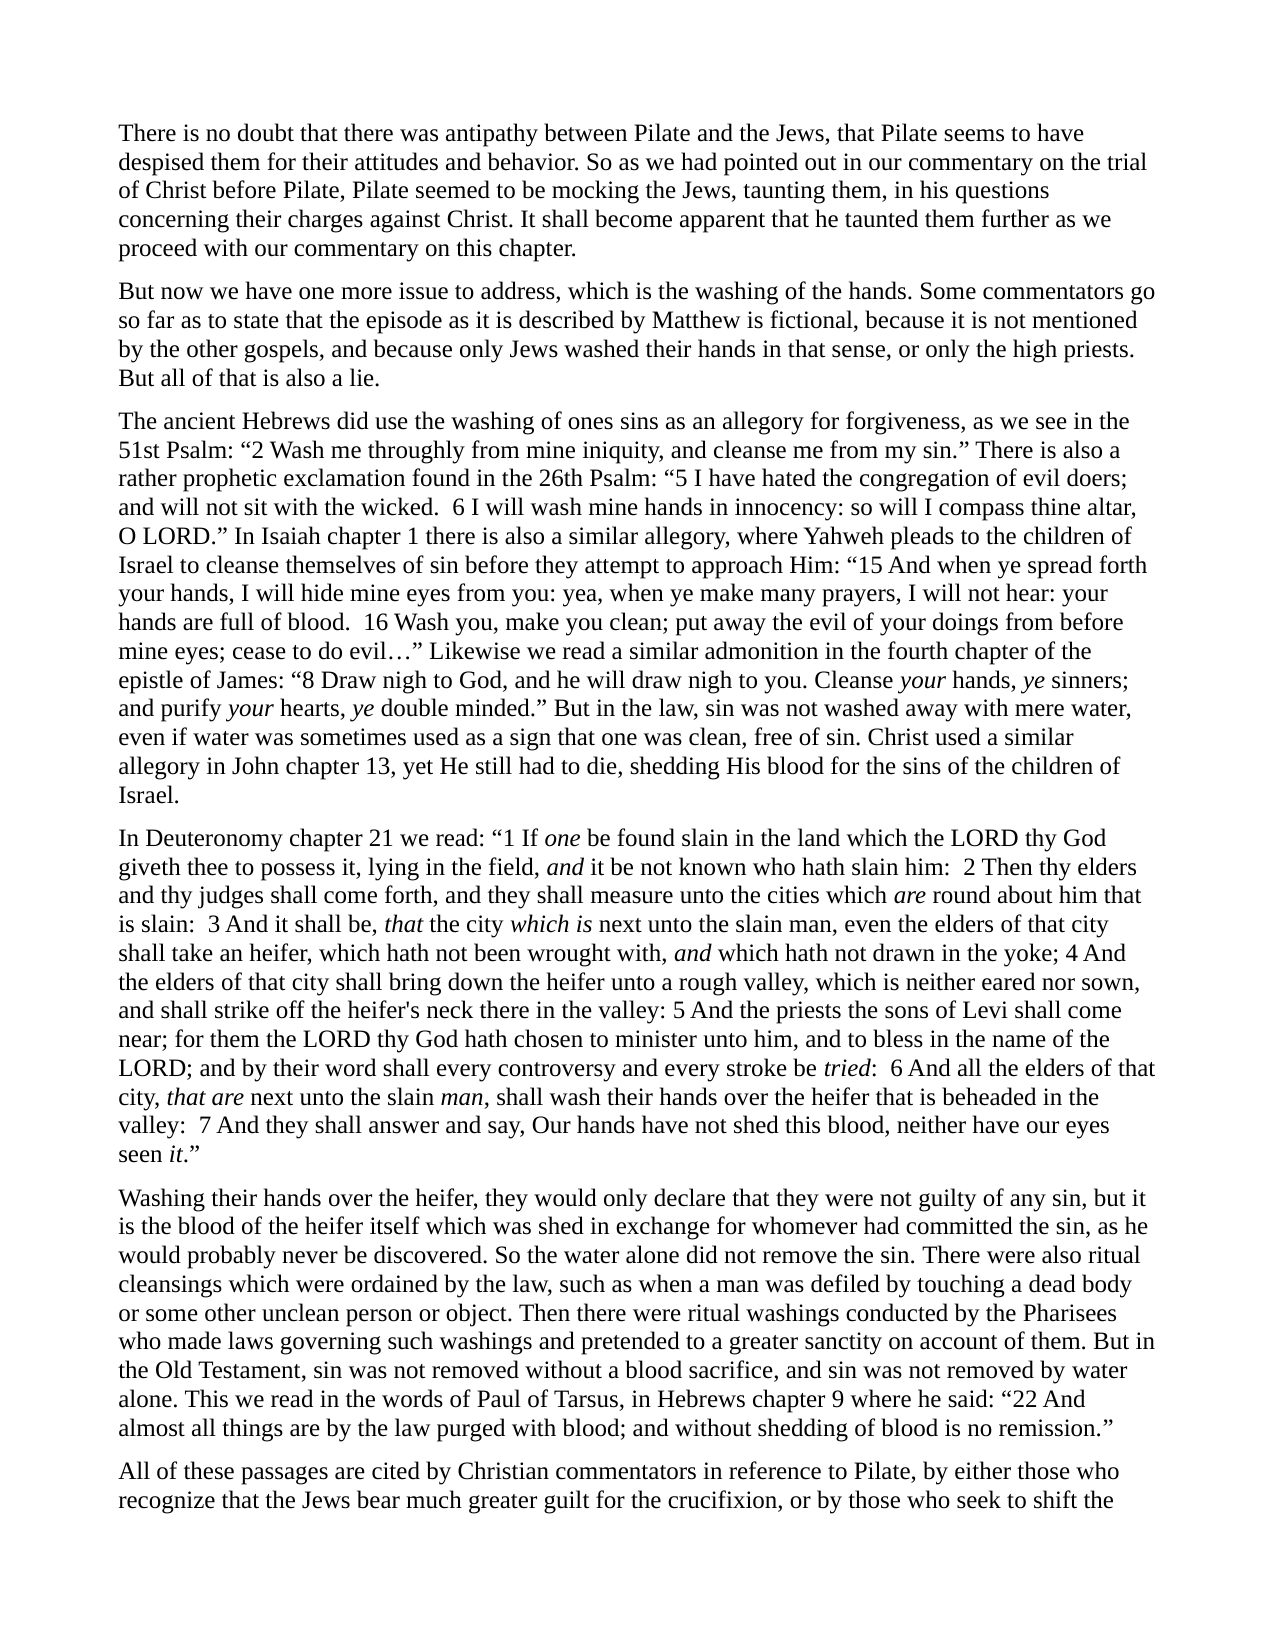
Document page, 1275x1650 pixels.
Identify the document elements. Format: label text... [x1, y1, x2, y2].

text In Deuteronomy chapter 21 we read: “1 If one be found slain in the land which the LORD thy God giveth thee to possess it, lying in the field, and it be not known who hath slain him: 2 Then thy elders and thy judges shall come forth, and they shall measure unto the cities which are round about him that is slain: 3 And it shall be, that the city which is next unto the slain man, even the elders of that city shall take an heifer, which hath not been wrought with, and which hath not drawn in the yoke; 4 And the elders of that city shall bring down the heifer unto a rough valley, which is neither eared nor sown, and shall strike off the heifer's neck there in the valley: 5 And the priests the sons of Levi shall come near; for them the LORD thy God hath chosen to minister unto him, and to bless in the name of the LORD; and by their word shall every controversy and every stroke be tried: 6 And all the elders of that city, that are next unto the slain man, shall wash their hands over the heifer that is beheaded in the valley: 7 And they shall answer and say, Our hands have not shed this blood, neither have our eyes seen it.” [118, 823, 1157, 1168]
text The ancient Hebrews did use the washing of ones sins as an allegory for forgiveness, as we see in the 51st Psalm: “2 Wash me throughly from mine iniquity, and cleanse me from my sin.” There is also a rather prophetic exclamation found in the 26th Psalm: “5 I have hated the congregation of evil doers; and will not sit with the wicked. 6 I will wash mine hands in innocency: so will I compass thine altar, O LORD.” In Isaiah chapter 1 there is also a similar allegory, where Yahweh pleads to the children of Israel to cleanse themselves of sin before they attempt to approach Him: “15 And when ye spread forth your hands, I will hide mine eyes from you: yea, when ye make many prayers, I will not hear: your hands are full of blood. 16 Wash you, make you clean; put away the evil of your doings from before mine eyes; cease to do evil…” Likewise we read a similar admonition in the fourth chapter of the epistle of James: “8 Draw nigh to God, and he will draw nigh to you. Cleanse your hands, ye sinners; and purify your hearts, ye double minded.” But in the law, sin was not washed away with mere water, even if water was sometimes used as a sign that one was clean, free of sin. Christ used a similar allegory in John chapter 13, yet He still had to die, shedding His blood for the sins of the children of Israel. [118, 406, 1157, 808]
text There is no doubt that there was antipathy between Pilate and the Jews, that Pilate seems to have despised them for their attitudes and behavior. So as we had pointed out in our commentary on the trial of Christ before Pilate, Pilate seemed to be mocking the Jews, taunting them, in his questions concerning their charges against Christ. It shall become apparent that he taunted them further as we proceed with our commentary on this chapter. [118, 118, 1157, 262]
text But now we have one more issue to address, which is the washing of the hands. Some commentators go so far as to state that the episode as it is described by Matthew is fictional, because it is not mentioned by the other gospels, and because only Jews washed their hands in that sense, or only the high priests. But all of that is also a lie. [118, 276, 1157, 391]
text Washing their hands over the heifer, they would only declare that they were not guilty of any sin, but it is the blood of the heifer itself which was shed in exchange for whomever had committed the sin, as he would probably never be discovered. So the water alone did not remove the sin. There were also ritual cleansings which were ordained by the law, such as when a man was defiled by touching a dead body or some other unclean person or object. Then there were ritual washings conducted by the Pharisees who made laws governing such washings and pretended to a greater sanctity on account of them. But in the Old Testament, sin was not removed without a blood sacrifice, and sin was not removed by water alone. This we read in the words of Paul of Tarsus, in Hebrews chapter 9 where he said: “22 And almost all things are by the law purged with blood; and without shedding of blood is no remission.” [118, 1183, 1157, 1441]
text All of these passages are cited by Christian commentators in reference to Pilate, by either those who recognize that the Jews bear much greater guilt for the crucifixion, or by those who seek to shift the [118, 1456, 1157, 1513]
